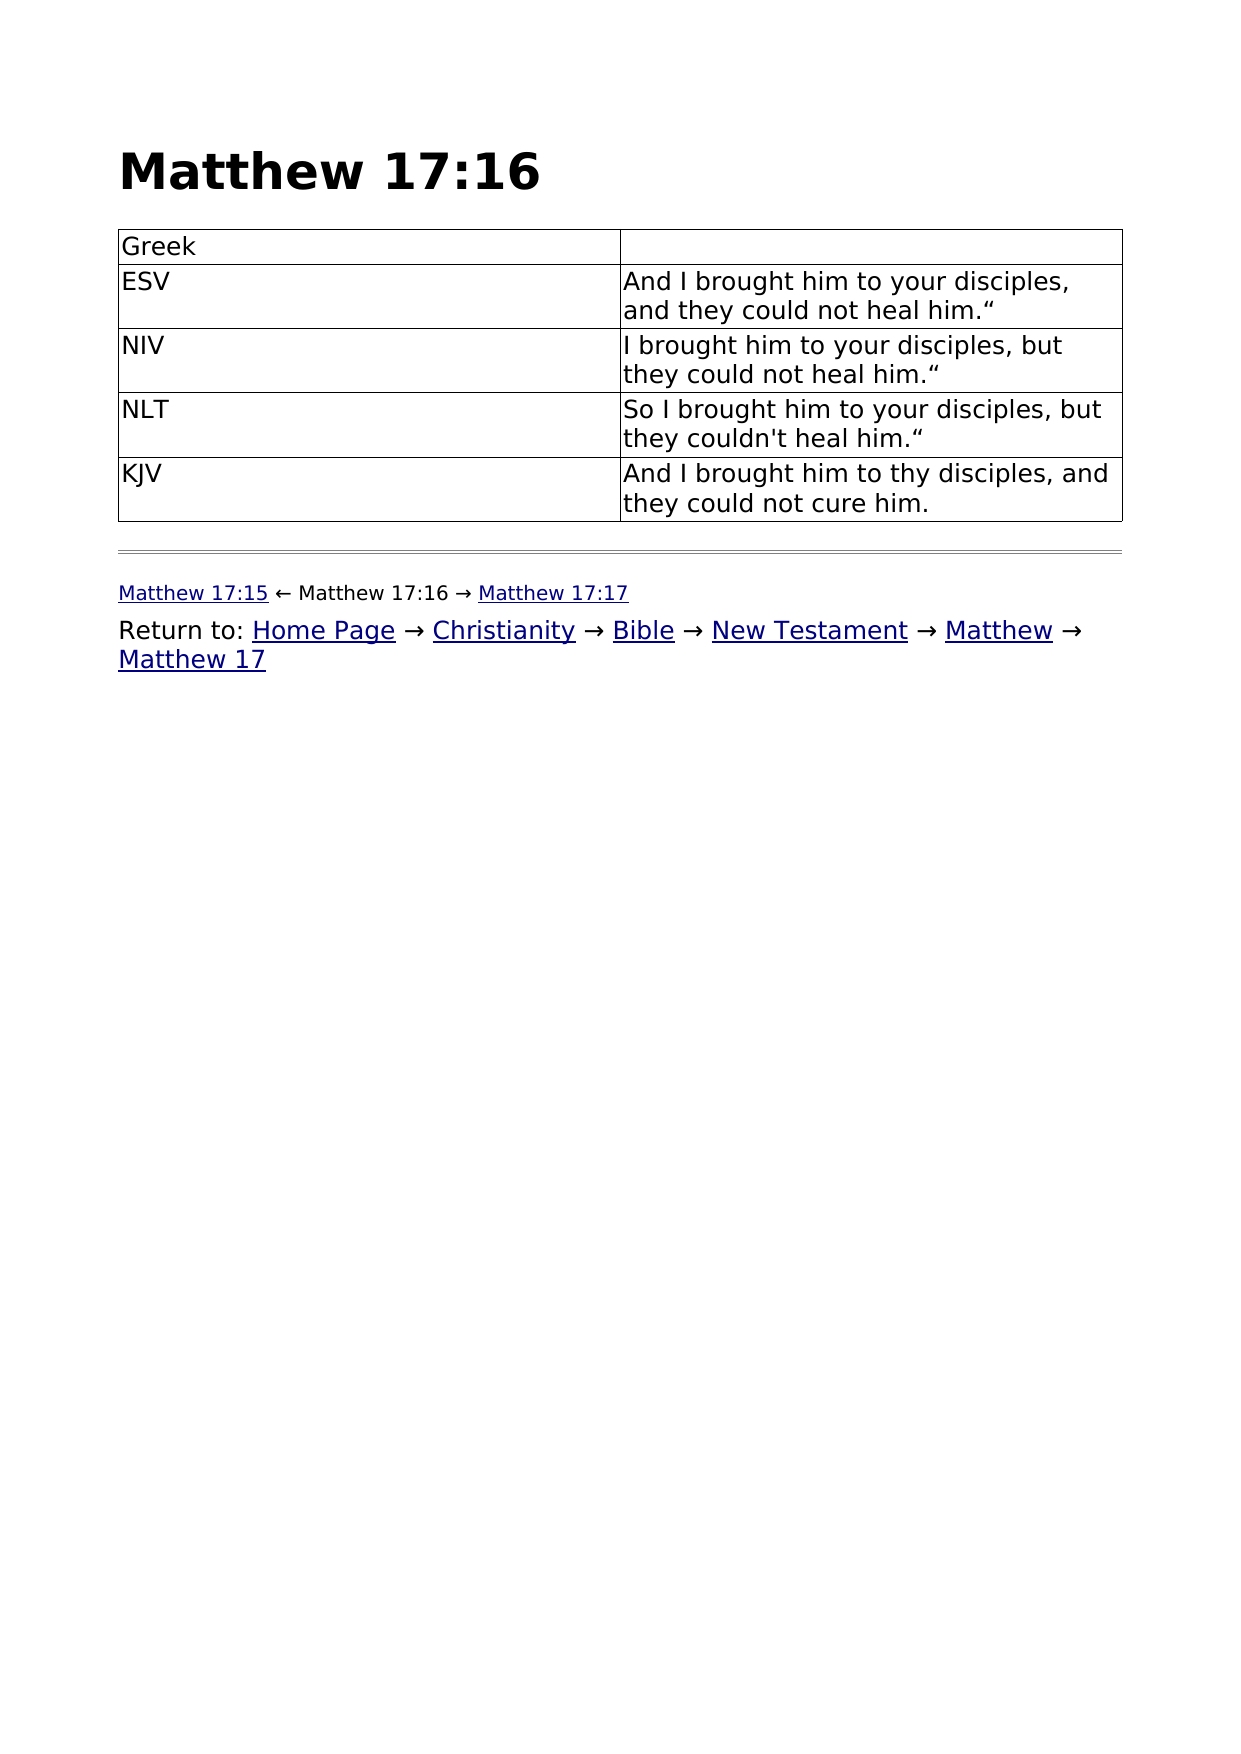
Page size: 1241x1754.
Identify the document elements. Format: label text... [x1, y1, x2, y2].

table_cell KJV [119, 458, 620, 521]
table_cell I brought him to your disciples, but they could not heal him.“ [621, 329, 1122, 392]
table_header Greek [119, 230, 620, 264]
table_cell And I brought him to thy disciples, and they could not cure him. [621, 458, 1122, 521]
table_header [621, 230, 1122, 264]
subtitle Matthew 17:16 [118, 143, 1122, 201]
table_cell So I brought him to your disciples, but they couldn't heal him.“ [621, 393, 1122, 457]
table_cell And I brought him to your disciples, and they could not heal him.“ [621, 265, 1122, 328]
table_cell NLT [119, 393, 620, 457]
text Return to: Home Page → Christianity → Bible → New Testament → Matthew → Matthew 17 [118, 616, 1122, 674]
table_cell ESV [119, 265, 620, 328]
table_cell NIV [119, 329, 620, 392]
text Matthew 17:15 ← Matthew 17:16 → Matthew 17:17 [118, 582, 1122, 616]
